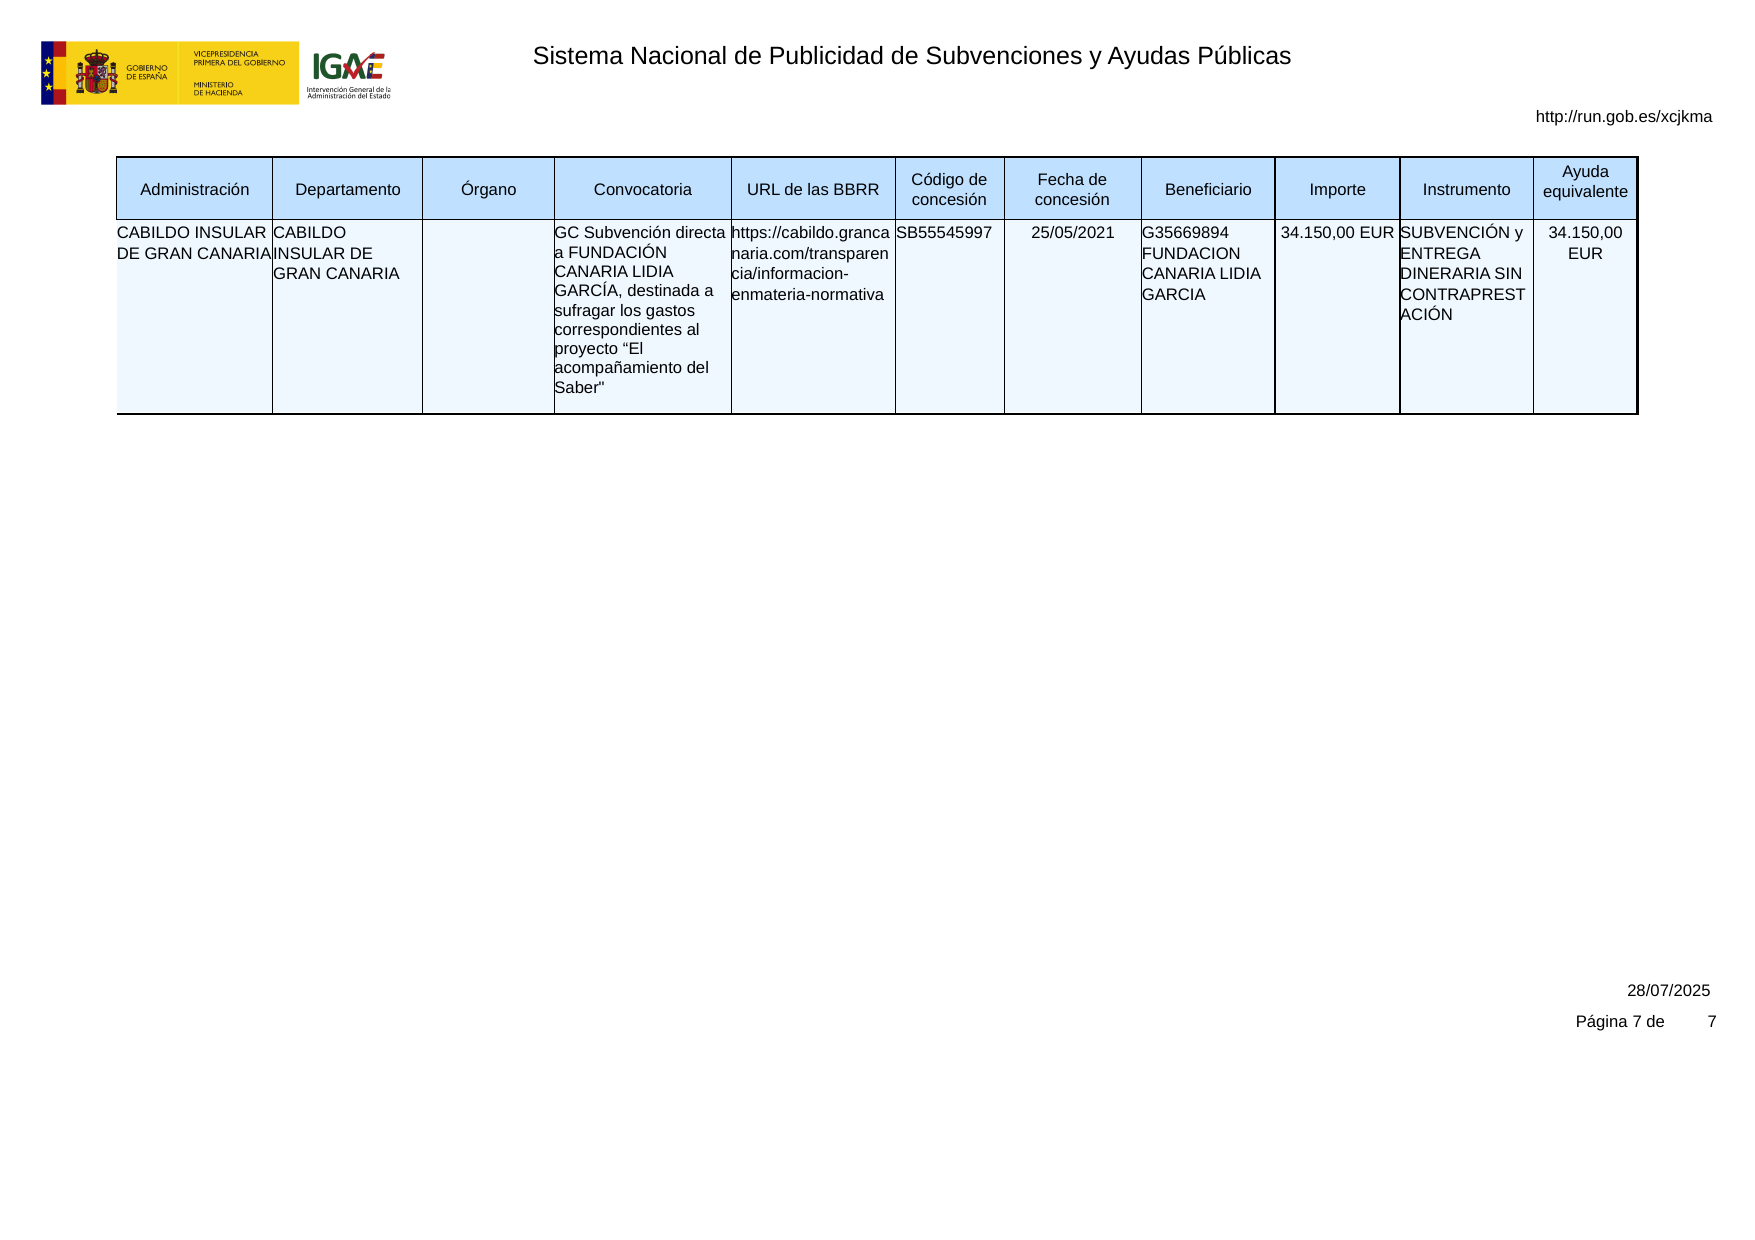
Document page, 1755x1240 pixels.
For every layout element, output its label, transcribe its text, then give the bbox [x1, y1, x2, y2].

table_header Instrumento [1401, 158, 1533, 219]
table_cell CABILDO INSULAR DE GRAN CANARIA [273, 220, 422, 412]
table_header Órgano [423, 158, 554, 219]
table_cell [423, 220, 554, 412]
table_header Ayuda equivalente [1534, 158, 1636, 219]
table_cell https://cabildo.granca naria.com/transparen cia/informacion-enmateria-normativa [732, 220, 895, 412]
table_header Beneficiario [1142, 158, 1274, 219]
table_cell SB55545997 [896, 220, 1004, 412]
table_header Importe [1276, 158, 1399, 219]
table_cell 34.150,00 EUR [1534, 220, 1636, 412]
table_cell 34.150,00 EUR [1276, 220, 1399, 412]
table_header Convocatoria [555, 158, 731, 219]
table_header Código de concesión [896, 158, 1004, 219]
table_header Departamento [273, 158, 422, 219]
table_header Fecha de concesión [1005, 158, 1141, 219]
table_cell CABILDO INSULAR DE GRAN CANARIA [117, 220, 272, 412]
table_cell GC Subvención directa a FUNDACIÓN CANARIA LIDIA GARCÍA, destinada a sufragar los gastos correspondientes al proyecto “El acompañamiento del Saber" [555, 220, 731, 412]
table_header Administración [117, 158, 272, 219]
table_cell G35669894 FUNDACION CANARIA LIDIA GARCIA [1142, 220, 1274, 412]
table_cell 25/05/2021 [1005, 220, 1141, 412]
table_cell SUBVENCIÓN y ENTREGA DINERARIA SIN CONTRAPREST ACIÓN [1401, 220, 1533, 412]
table_header URL de las BBRR [732, 158, 895, 219]
